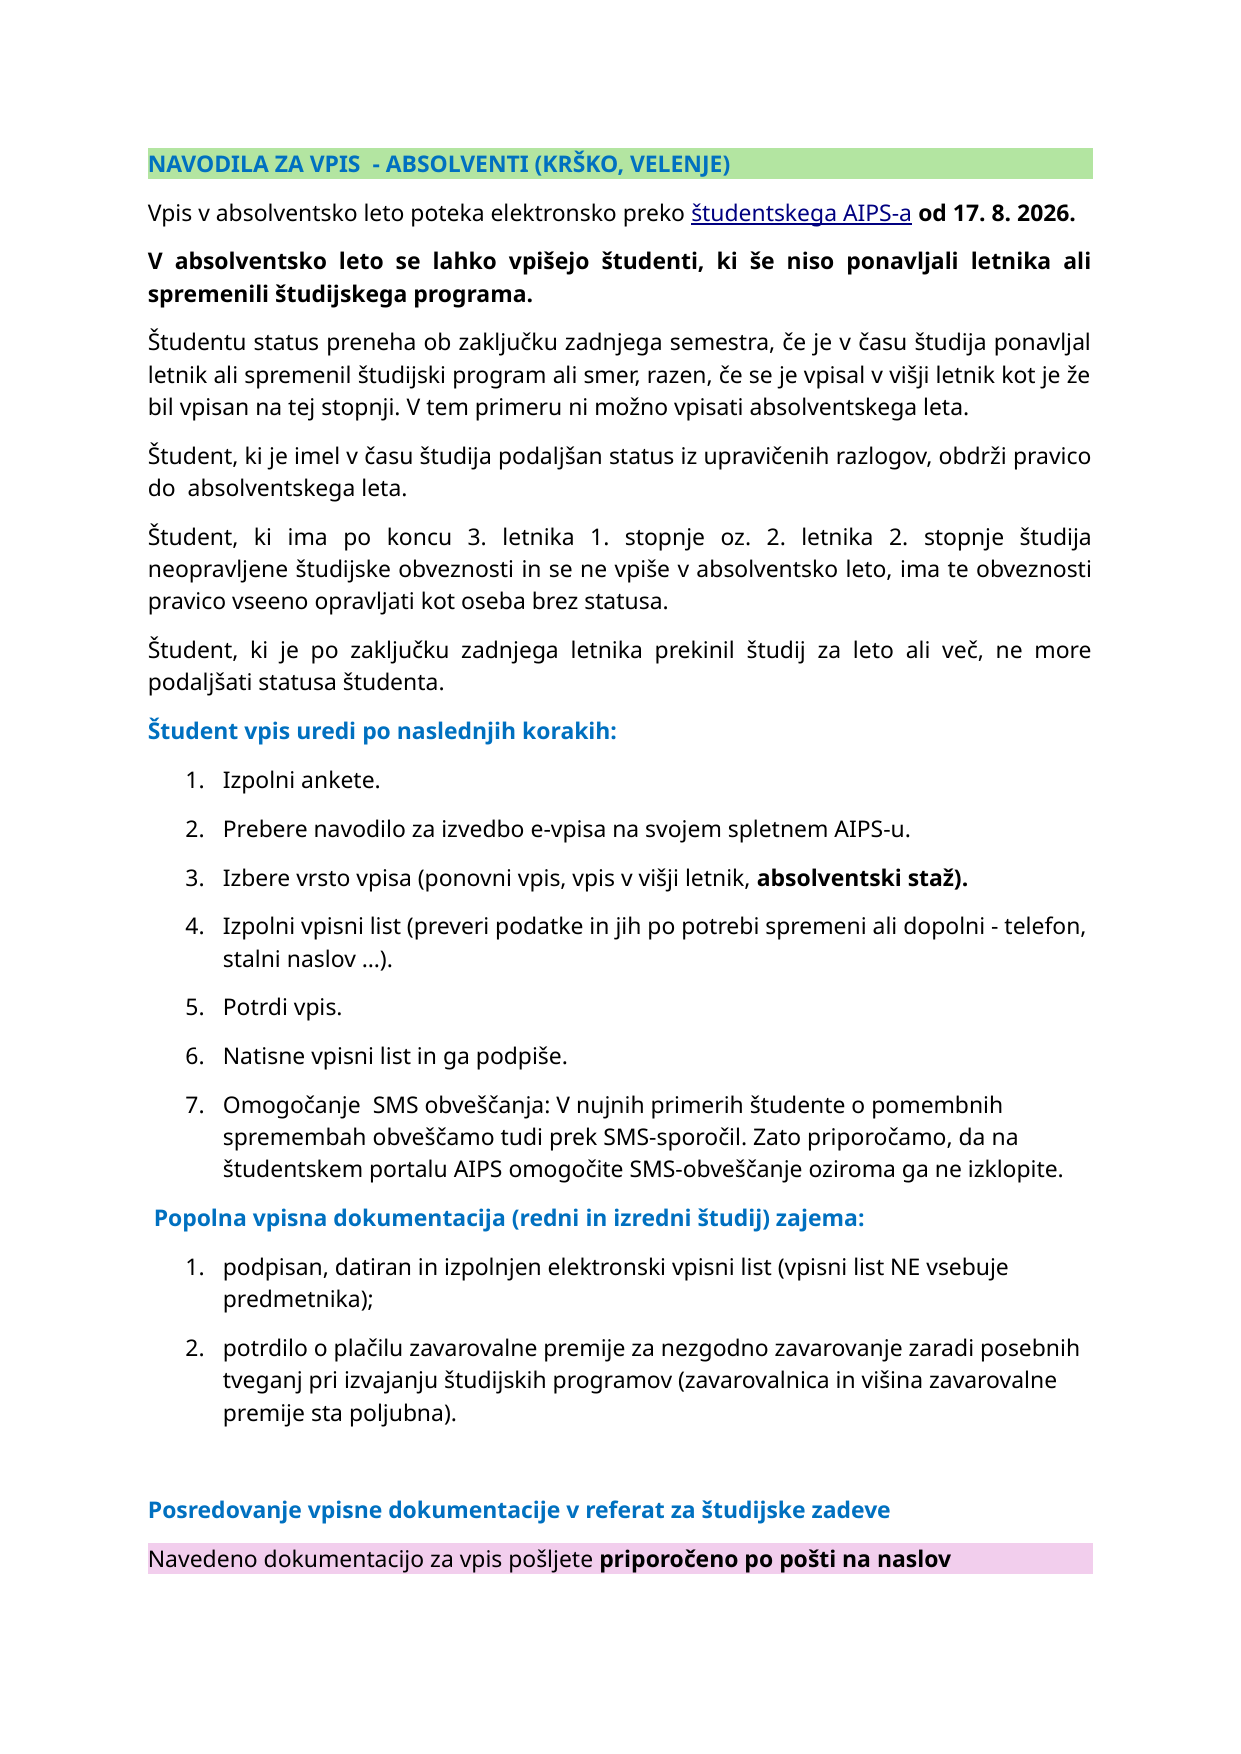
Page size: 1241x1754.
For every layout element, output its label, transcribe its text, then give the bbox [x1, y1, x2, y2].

text V absolventsko leto se lahko vpišejo študenti, ki še niso ponavljali letnika ali spremenili študijskega programa. [148, 245, 1093, 309]
text Posredovanje vpisne dokumentacije v referat za študijske zadeve [148, 1494, 1093, 1526]
text Navedeno dokumentacijo za vpis pošljete priporočeno po pošti na naslov [148, 1543, 1093, 1574]
list potrdilo o plačilu zavarovalne premije za nezgodno zavarovanje zaradi posebnih tveganj pri izvajanju študijskih programov (zavarovalnica in višina zavarovalne premije sta poljubna). [185, 1332, 1093, 1428]
list Izbere vrsto vpisa (ponovni vpis, vpis v višji letnik, absolventski staž). [185, 861, 1093, 893]
text Študent, ki ima po koncu 3. letnika 1. stopnje oz. 2. letnika 2. stopnje študija neopravljene študijske obveznosti in se ne vpiše v absolventsko leto, ima te obveznosti pravico vseeno opravljati kot oseba brez statusa. [148, 521, 1093, 616]
text NAVODILA ZA VPIS - ABSOLVENTI (KRŠKO, VELENJE) [148, 148, 1093, 179]
list Potrdi vpis. [185, 991, 1093, 1023]
text Študent, ki je po zaključku zadnjega letnika prekinil študij za leto ali več, ne more podaljšati statusa študenta. [148, 634, 1093, 697]
text Študent vpis uredi po naslednjih korakih: [148, 715, 1093, 746]
list Prebere navodilo za izvedbo e-vpisa na svojem spletnem AIPS-u. [185, 813, 1093, 844]
list Natisne vpisni list in ga podpiše. [185, 1040, 1093, 1071]
list podpisan, datiran in izpolnjen elektronski vpisni list (vpisni list NE vsebuje predmetnika); [185, 1251, 1093, 1314]
list Izpolni ankete. [185, 764, 1093, 795]
list Omogočanje SMS obveščanja: V nujnih primerih študente o pomembnih spremembah obveščamo tudi prek SMS-sporočil. Zato priporočamo, da na študentskem portalu AIPS omogočite SMS-obveščanje oziroma ga ne izklopite. [185, 1089, 1093, 1185]
text Študent, ki je imel v času študija podaljšan status iz upravičenih razlogov, obdrži pravico do absolventskega leta. [148, 439, 1093, 503]
text Popolna vpisna dokumentacija (redni in izredni študij) zajema: [148, 1202, 1093, 1233]
text Študentu status preneha ob zaključku zadnjega semestra, če je v času študija ponavljal letnik ali spremenil študijski program ali smer, razen, če se je vpisal v višji letnik kot je že bil vpisan na tej stopnji. V tem primeru ni možno vpisati absolventskega leta. [148, 326, 1093, 422]
list Izpolni vpisni list (preveri podatke in jih po potrebi spremeni ali dopolni - telefon, stalni naslov …). [185, 910, 1093, 974]
text Vpis v absolventsko leto poteka elektronsko preko študentskega AIPS-a od 17. 8. 2026. [148, 196, 1093, 228]
